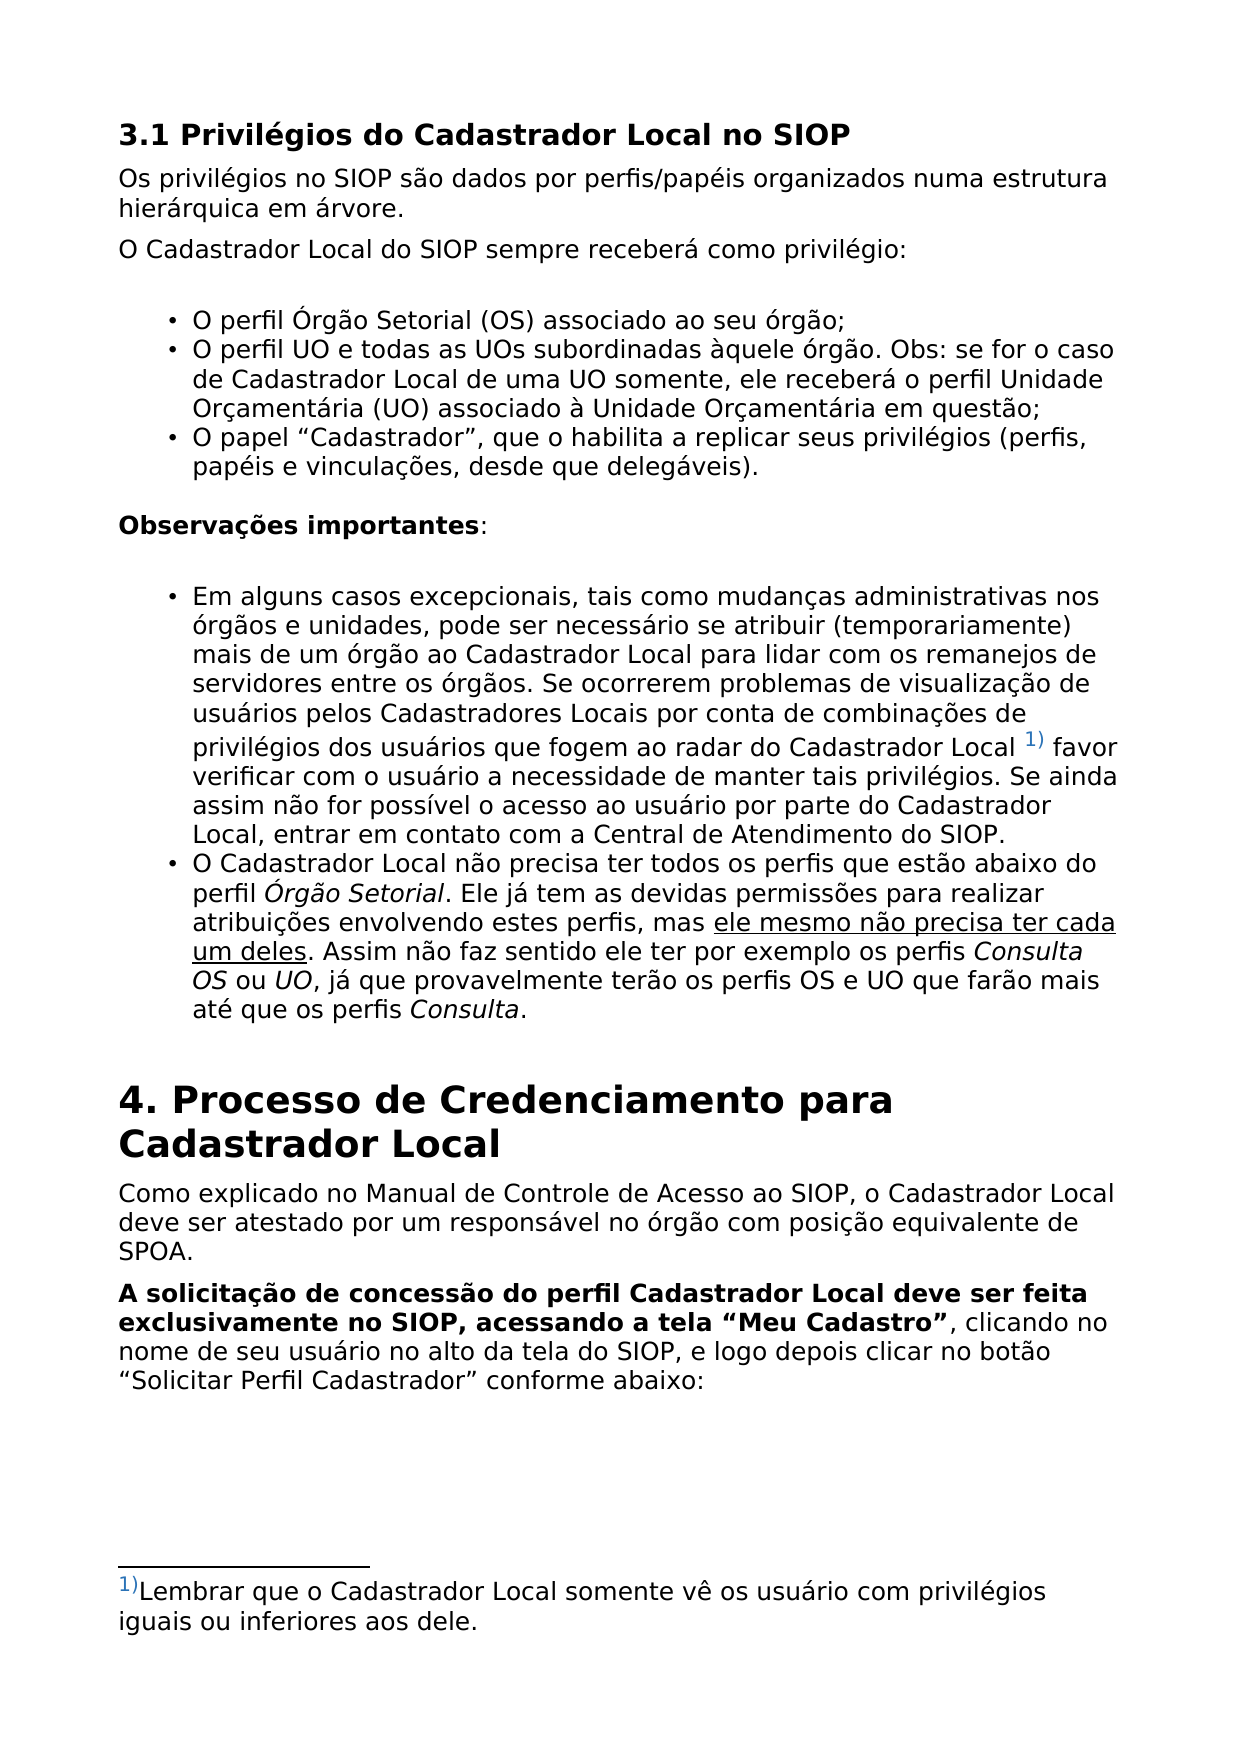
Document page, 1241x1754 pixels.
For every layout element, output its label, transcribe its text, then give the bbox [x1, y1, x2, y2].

list O Cadastrador Local não precisa ter todos os perfis que estão abaixo do perfil Órgão Setorial. Ele já tem as devidas permissões para realizar atribuições envolvendo estes perfis, mas ele mesmo não precisa ter cada um deles. Assim não faz sentido ele ter por exemplo os perfis Consulta OS ou UO, já que provavelmente terão os perfis OS e UO que farão mais até que os perfis Consulta. [177, 849, 1122, 1024]
list O perfil UO e todas as UOs subordinadas àquele órgão. Obs: se for o caso de Cadastrador Local de uma UO somente, ele receberá o perfil Unidade Orçamentária (UO) associado à Unidade Orçamentária em questão; [177, 336, 1122, 423]
text Como explicado no Manual de Controle de Acesso ao SIOP, o Cadastrador Local deve ser atestado por um responsável no órgão com posição equivalente de SPOA. [118, 1179, 1122, 1266]
subtitle 4. Processo de Credenciamento para Cadastrador Local [118, 1079, 1122, 1166]
list O perfil Órgão Setorial (OS) associado ao seu órgão; [177, 307, 1122, 336]
text Observações importantes: [118, 511, 1122, 540]
list O papel “Cadastrador”, que o habilita a replicar seus privilégios (perfis, papéis e vinculações, desde que delegáveis). [177, 423, 1122, 482]
text O Cadastrador Local do SIOP sempre receberá como privilégio: [118, 235, 1122, 264]
list Lembrar que o Cadastrador Local somente vê os usuário com privilégios iguais ou inferiores aos dele. [118, 1573, 1122, 1636]
subtitle 3.1 Privilégios do Cadastrador Local no SIOP [118, 118, 1122, 152]
text A solicitação de concessão do perfil Cadastrador Local deve ser feita exclusivamente no SIOP, acessando a tela “Meu Cadastro”, clicando no nome de seu usuário no alto da tela do SIOP, e logo depois clicar no botão “Solicitar Perfil Cadastrador” conforme abaixo: [118, 1279, 1122, 1396]
text Os privilégios no SIOP são dados por perfis/papéis organizados numa estrutura hierárquica em árvore. [118, 164, 1122, 223]
list Em alguns casos excepcionais, tais como mudanças administrativas nos órgãos e unidades, pode ser necessário se atribuir (temporariamente) mais de um órgão ao Cadastrador Local para lidar com os remanejos de servidores entre os órgãos. Se ocorrerem problemas de visualização de usuários pelos Cadastradores Locais por conta de combinações de privilégios dos usuários que fogem ao radar do Cadastrador Local favor verificar com o usuário a necessidade de manter tais privilégios. Se ainda assim não for possível o acesso ao usuário por parte do Cadastrador Local, entrar em contato com a Central de Atendimento do SIOP. [177, 582, 1122, 849]
